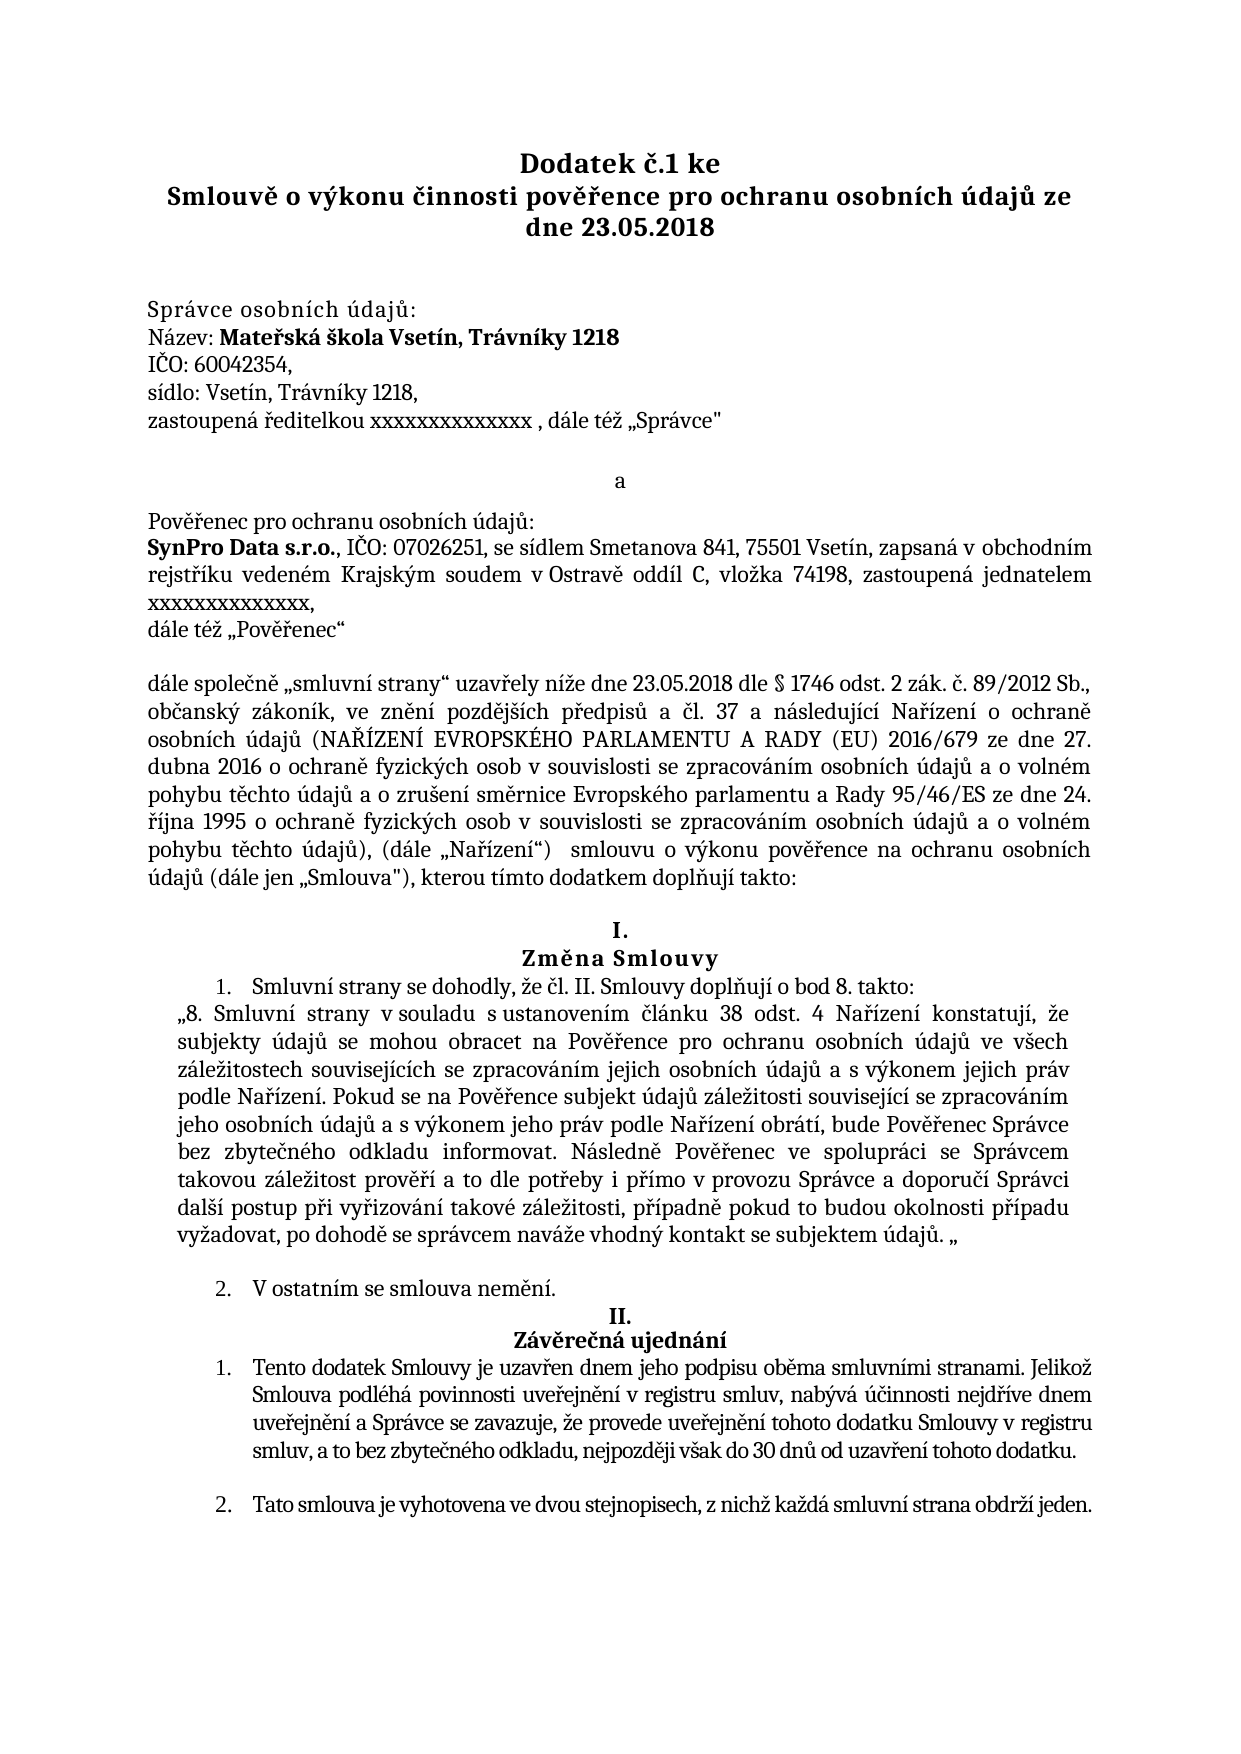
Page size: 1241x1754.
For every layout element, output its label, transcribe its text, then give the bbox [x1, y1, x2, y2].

text Správce osobních údajů: [148, 296, 1093, 324]
list Smluvní strany se dohodly, že čl. II. Smlouvy doplňují o bod 8. takto: [215, 973, 1070, 1000]
text Dodatek č.1 ke [148, 148, 1093, 181]
text a [148, 475, 1093, 492]
text IČO: 60042354, [148, 351, 1093, 379]
text dále společně „smluvní strany“ uzavřely níže dne 23.05.2018 dle § 1746 odst. 2 zák. č. 89/2012 Sb., občanský zákoník, ve znění pozdějších předpisů a čl. 37 a následující Nařízení o ochraně osobních údajů (NAŘÍZENÍ EVROPSKÉHO PARLAMENTU A RADY (EU) 2016/679 ze dne 27. dubna 2016 o ochraně fyzických osob v souvislosti se zpracováním osobních údajů a o volném pohybu těchto údajů a o zrušení směrnice Evropského parlamentu a Rady 95/46/ES ze dne 24. října 1995 o ochraně fyzických osob v souvislosti se zpracováním osobních údajů a o volném pohybu těchto údajů), (dále „Nařízení“) smlouvu o výkonu pověřence na ochranu osobních údajů (dále jen „Smlouva"), kterou tímto dodatkem doplňují takto: [148, 670, 1093, 891]
text Pověřenec pro ochranu osobních údajů: [148, 512, 1093, 533]
text Závěrečná ujednání [148, 1330, 1093, 1354]
text dále též „Pověřenec“ [148, 616, 1093, 644]
text SynPro Data s.r.o., IČO: 07026251, se sídlem Smetanova 841, 75501 Vsetín, zapsaná v obchodním rejstříku vedeném Krajským soudem v Ostravě oddíl C, vložka 74198, zastoupená jednatelem xxxxxxxxxxxxxx, [148, 533, 1093, 616]
text II. [148, 1303, 1093, 1330]
text sídlo: Vsetín, Trávníky 1218, [148, 379, 1093, 407]
text zastoupená ředitelkou xxxxxxxxxxxxxx , dále též „Správce" [148, 407, 1093, 434]
text Název: Mateřská škola Vsetín, Trávníky 1218 [148, 324, 1093, 351]
list Tento dodatek Smlouvy je uzavřen dnem jeho podpisu oběma smluvními stranami. Jelikož Smlouva podléhá povinnosti uveřejnění v registru smluv, nabývá účinnosti nejdříve dnem uveřejnění a Správce se zavazuje, že provede uveřejnění tohoto dodatku Smlouvy v registru smluv, a to bez zbytečného odkladu, nejpozději však do 30 dnů od uzavření tohoto dodatku. [215, 1354, 1093, 1464]
text Smlouvě o výkonu činnosti pověřence pro ochranu osobních údajů ze dne 23.05.2018 [148, 181, 1093, 243]
text „8. Smluvní strany v souladu s ustanovením článku 38 odst. 4 Nařízení konstatují, že subjekty údajů se mohou obracet na Pověřence pro ochranu osobních údajů ve všech záležitostech souvisejících se zpracováním jejich osobních údajů a s výkonem jejich práv podle Nařízení. Pokud se na Pověřence subjekt údajů záležitosti související se zpracováním jeho osobních údajů a s výkonem jeho práv podle Nařízení obrátí, bude Pověřenec Správce bez zbytečného odkladu informovat. Následně Pověřenec ve spolupráci se Správcem takovou záležitost prověří a to dle potřeby i přímo v provozu Správce a doporučí Správci další postup při vyřizování takové záležitosti, případně pokud to budou okolnosti případu vyžadovat, po dohodě se správcem naváže vhodný kontakt se subjektem údajů. „ [177, 1000, 1070, 1249]
list Tato smlouva je vyhotovena ve dvou stejnopisech, z nichž každá smluvní strana obdrží jeden. [215, 1490, 1093, 1519]
list V ostatním se smlouva nemění. [215, 1275, 1070, 1303]
text I. [148, 917, 1093, 945]
text Změna Smlouvy [148, 945, 1093, 973]
